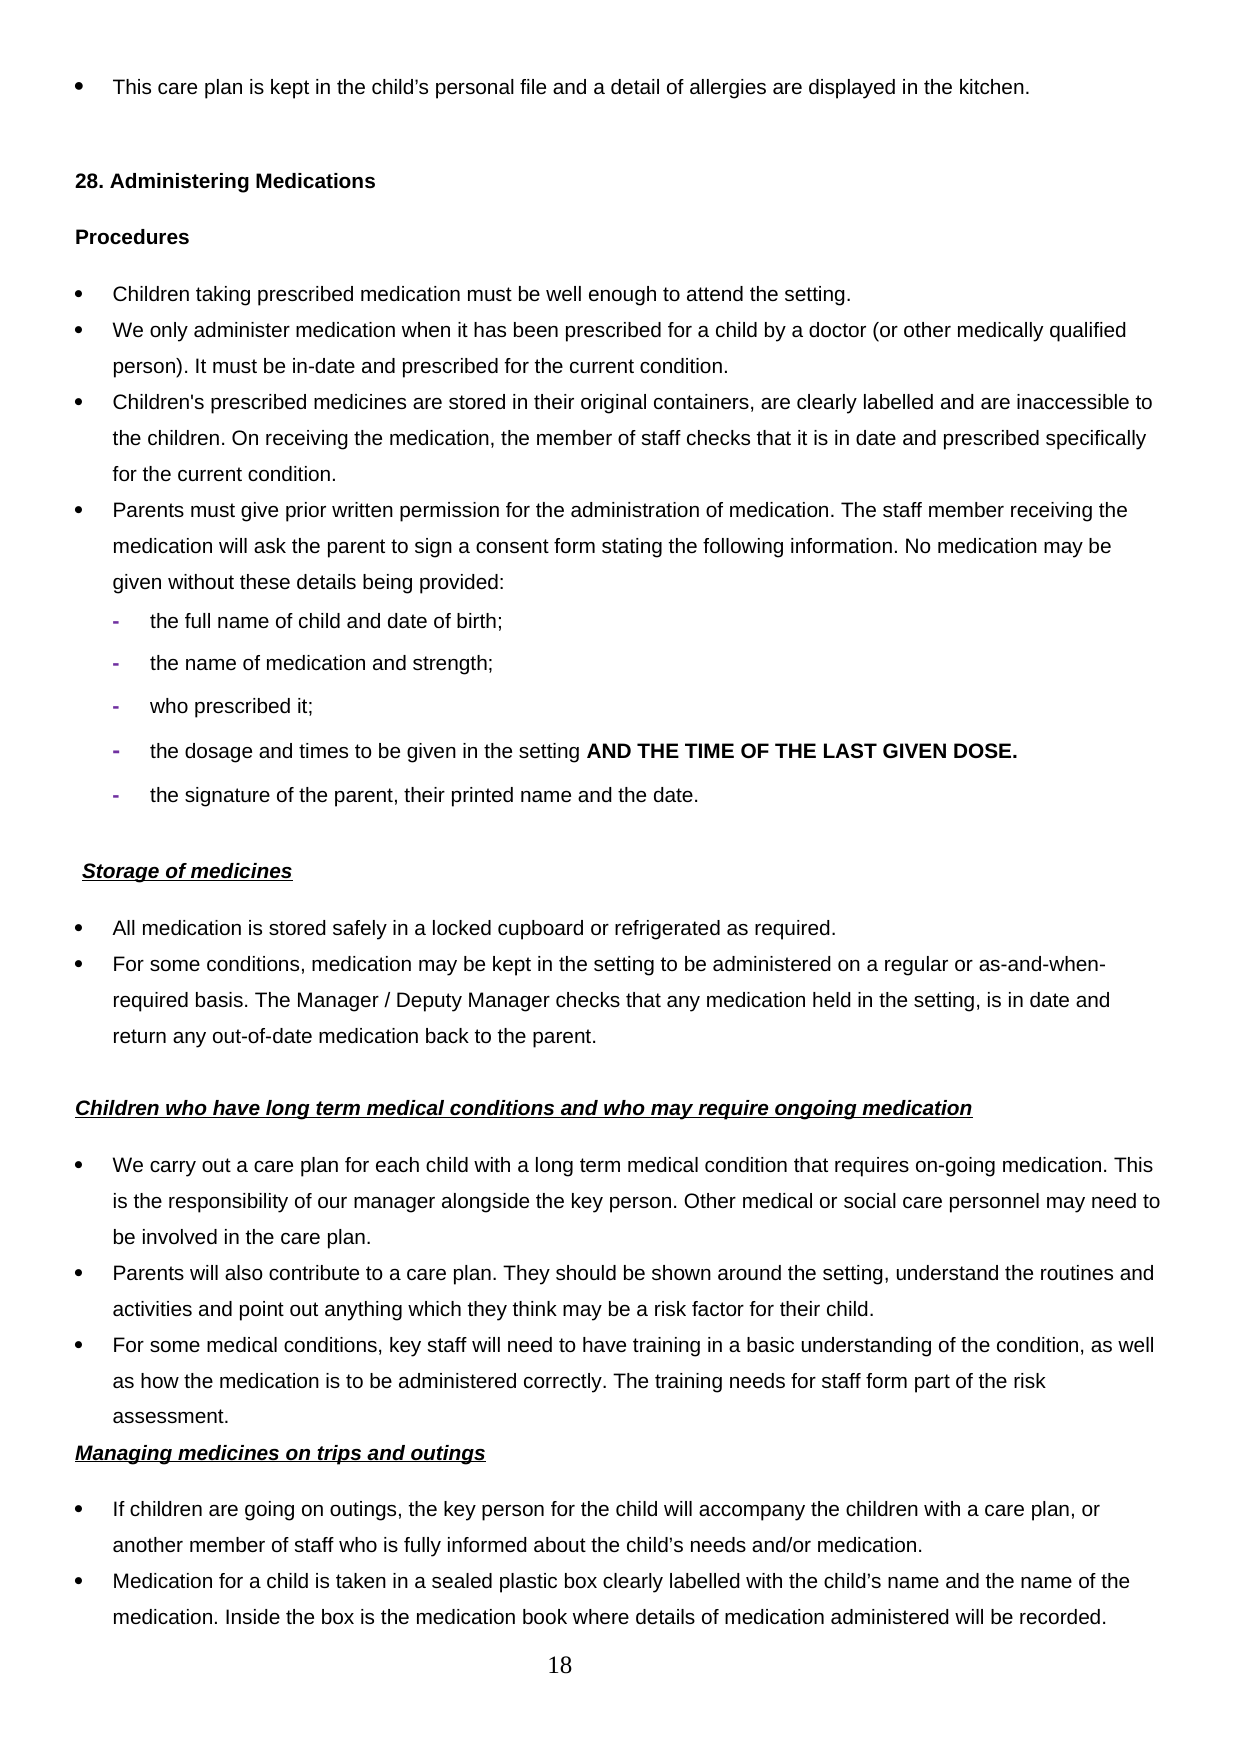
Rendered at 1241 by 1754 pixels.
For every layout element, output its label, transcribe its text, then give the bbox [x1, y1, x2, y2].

list Medication for a child is taken in a sealed plastic box clearly labelled with the child’s name and the name of the medication. Inside the box is the medication book where details of medication administered will be recorded. [75, 1569, 1165, 1629]
list We carry out a care plan for each child with a long term medical condition that requires on-going medication. This is the responsibility of our manager alongside the key person. Other medical or social care personnel may need to be involved in the care plan. [75, 1152, 1165, 1248]
text 28. Administering Medications [75, 168, 1165, 192]
text Storage of medicines [82, 859, 1165, 883]
list We only administer medication when it has been prescribed for a child by a doctor (or other medically qualified person). It must be in-date and prescribed for the current condition. [75, 318, 1165, 378]
list the full name of child and date of birth; [112, 606, 1165, 634]
list Parents must give prior written permission for the administration of medication. The staff member receiving the medication will ask the parent to sign a consent form stating the following information. No medication may be given without these details being provided: [75, 498, 1165, 594]
list the name of medication and strength; [112, 648, 1165, 677]
list Children taking prescribed medication must be well enough to attend the setting. [75, 282, 1165, 306]
list Children's prescribed medicines are stored in their original containers, are clearly labelled and are inaccessible to the children. On receiving the medication, the member of staff checks that it is in date and prescribed specifically for the current condition. [75, 390, 1165, 486]
list For some medical conditions, key staff will need to have training in a basic understanding of the condition, as well as how the medication is to be administered correctly. The training needs for staff form part of the risk assessment. [75, 1332, 1165, 1428]
list This care plan is kept in the child’s personal file and a detail of allergies are displayed in the kitchen. [75, 75, 1165, 99]
list the dosage and times to be given in the setting AND THE TIME OF THE LAST GIVEN DOSE. [112, 734, 1165, 765]
list the signature of the parent, their printed name and the date. [112, 781, 1165, 809]
list For some conditions, medication may be kept in the setting to be administered on a regular or as-and-when- required basis. The Manager / Deputy Manager checks that any medication held in the setting, is in date and return any out-of-date medication back to the parent. [75, 952, 1165, 1048]
list Children who have long term medical conditions and who may require ongoing medication [75, 1096, 1165, 1120]
list If children are going on outings, the key person for the child will accompany the children with a care plan, or another member of staff who is fully informed about the child’s needs and/or medication. [75, 1497, 1165, 1557]
text Procedures [75, 225, 1165, 249]
list Parents will also contribute to a care plan. They should be shown around the setting, understand the routines and activities and point out anything which they think may be a risk factor for their child. [75, 1260, 1165, 1320]
list Managing medicines on trips and outings [75, 1440, 1165, 1464]
list who prescribed it; [112, 691, 1165, 719]
list All medication is stored safely in a locked cupboard or refrigerated as required. [75, 916, 1165, 940]
